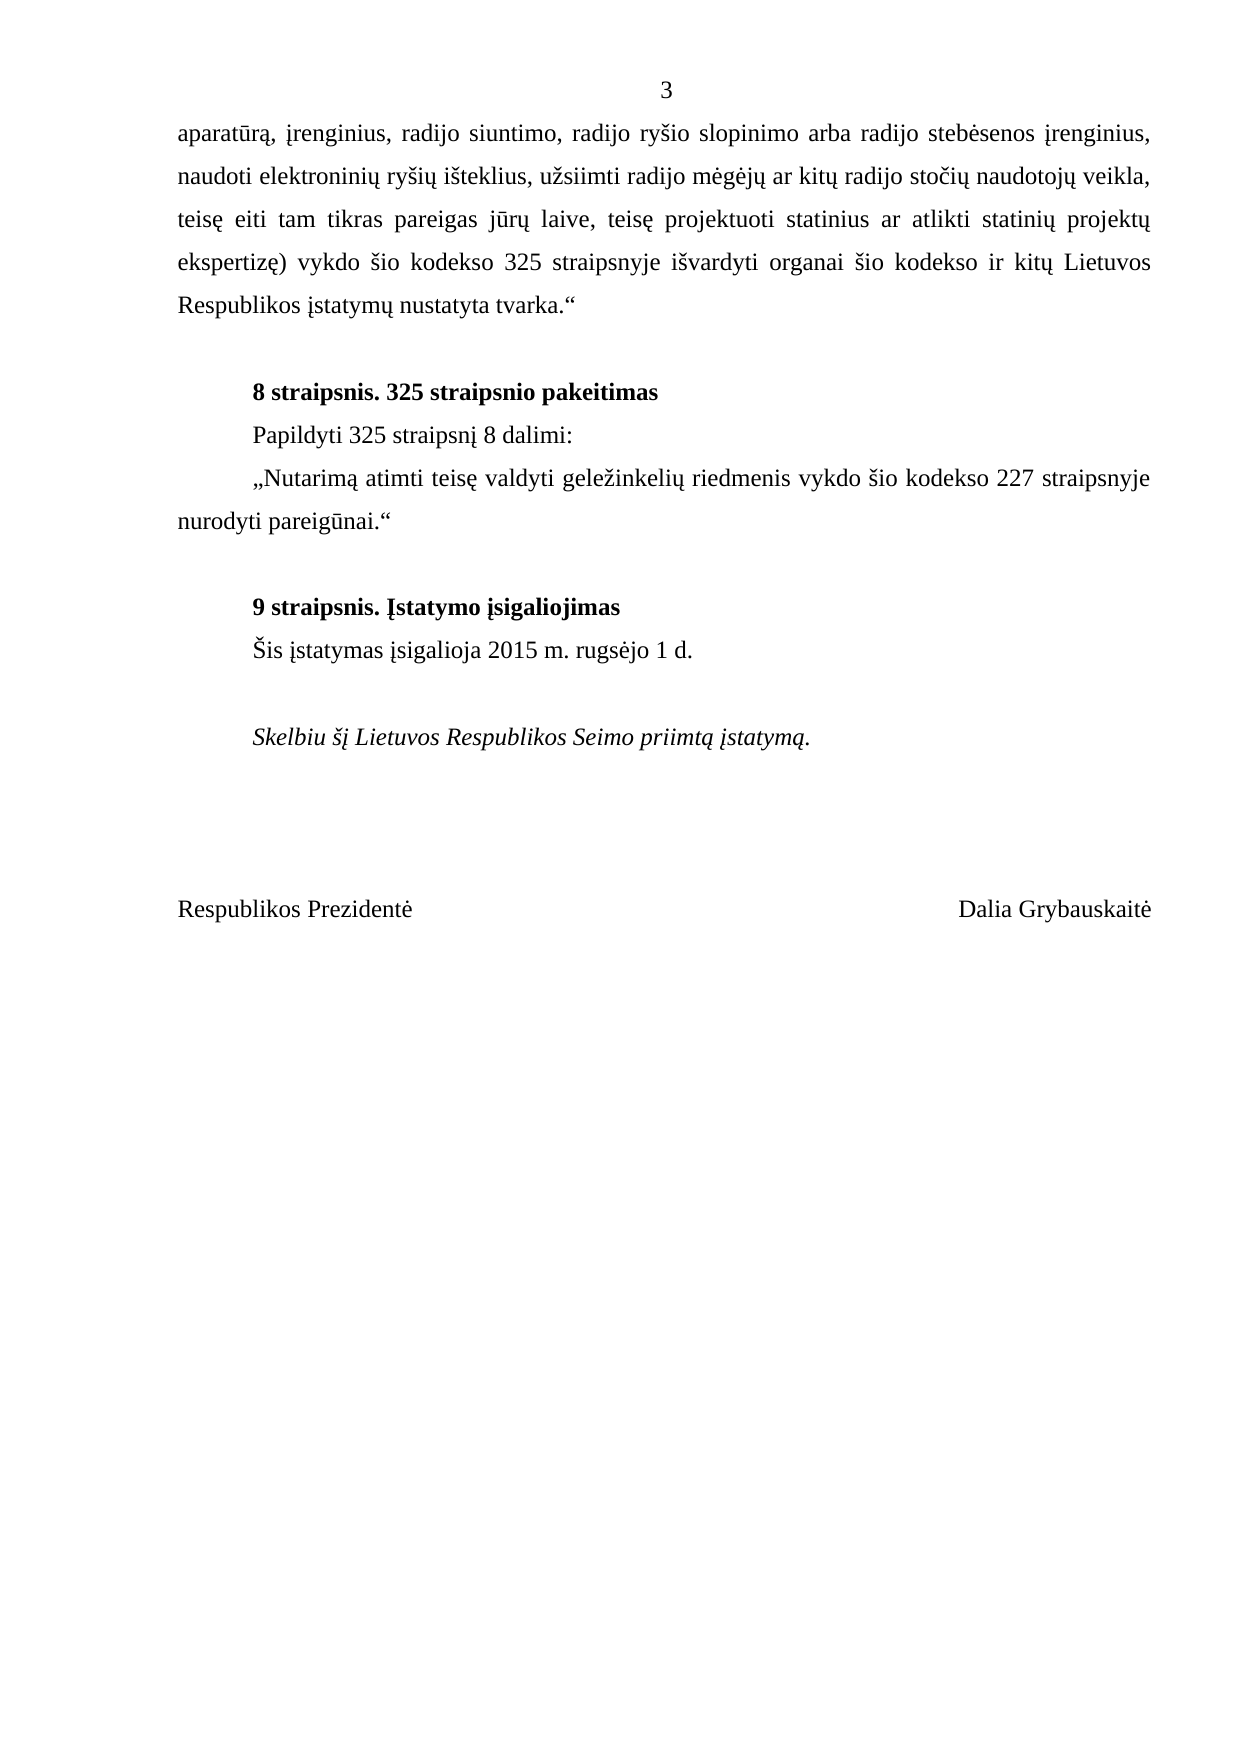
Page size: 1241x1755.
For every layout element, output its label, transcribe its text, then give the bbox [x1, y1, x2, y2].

text 9 straipsnis. Įstatymo įsigaliojimas [177, 592, 1152, 621]
text Šis įstatymas įsigalioja 2015 m. rugsėjo 1 d. [177, 636, 1152, 664]
text Respublikos Prezidentė Dalia Grybauskaitė [177, 894, 1152, 923]
text aparatūrą, įrenginius, radijo siuntimo, radijo ryšio slopinimo arba radijo stebėsenos įrenginius, naudoti elektroninių ryšių išteklius, užsiimti radijo mėgėjų ar kitų radijo stočių naudotojų veikla, teisę eiti tam tikras pareigas jūrų laive, teisę projektuoti statinius ar atlikti statinių projektų ekspertizę) vykdo šio kodekso 325 straipsnyje išvardyti organai šio kodekso ir kitų Lietuvos Respublikos įstatymų nustatyta tvarka.“ [177, 118, 1152, 319]
text 8 straipsnis. 325 straipsnio pakeitimas [177, 377, 1152, 406]
text Skelbiu šį Lietuvos Respublikos Seimo priimtą įstatymą. [177, 722, 1152, 751]
text Papildyti 325 straipsnį 8 dalimi: [177, 420, 1152, 449]
text „Nutarimą atimti teisę valdyti geležinkelių riedmenis vykdo šio kodekso 227 straipsnyje nurodyti pareigūnai.“ [177, 463, 1152, 535]
